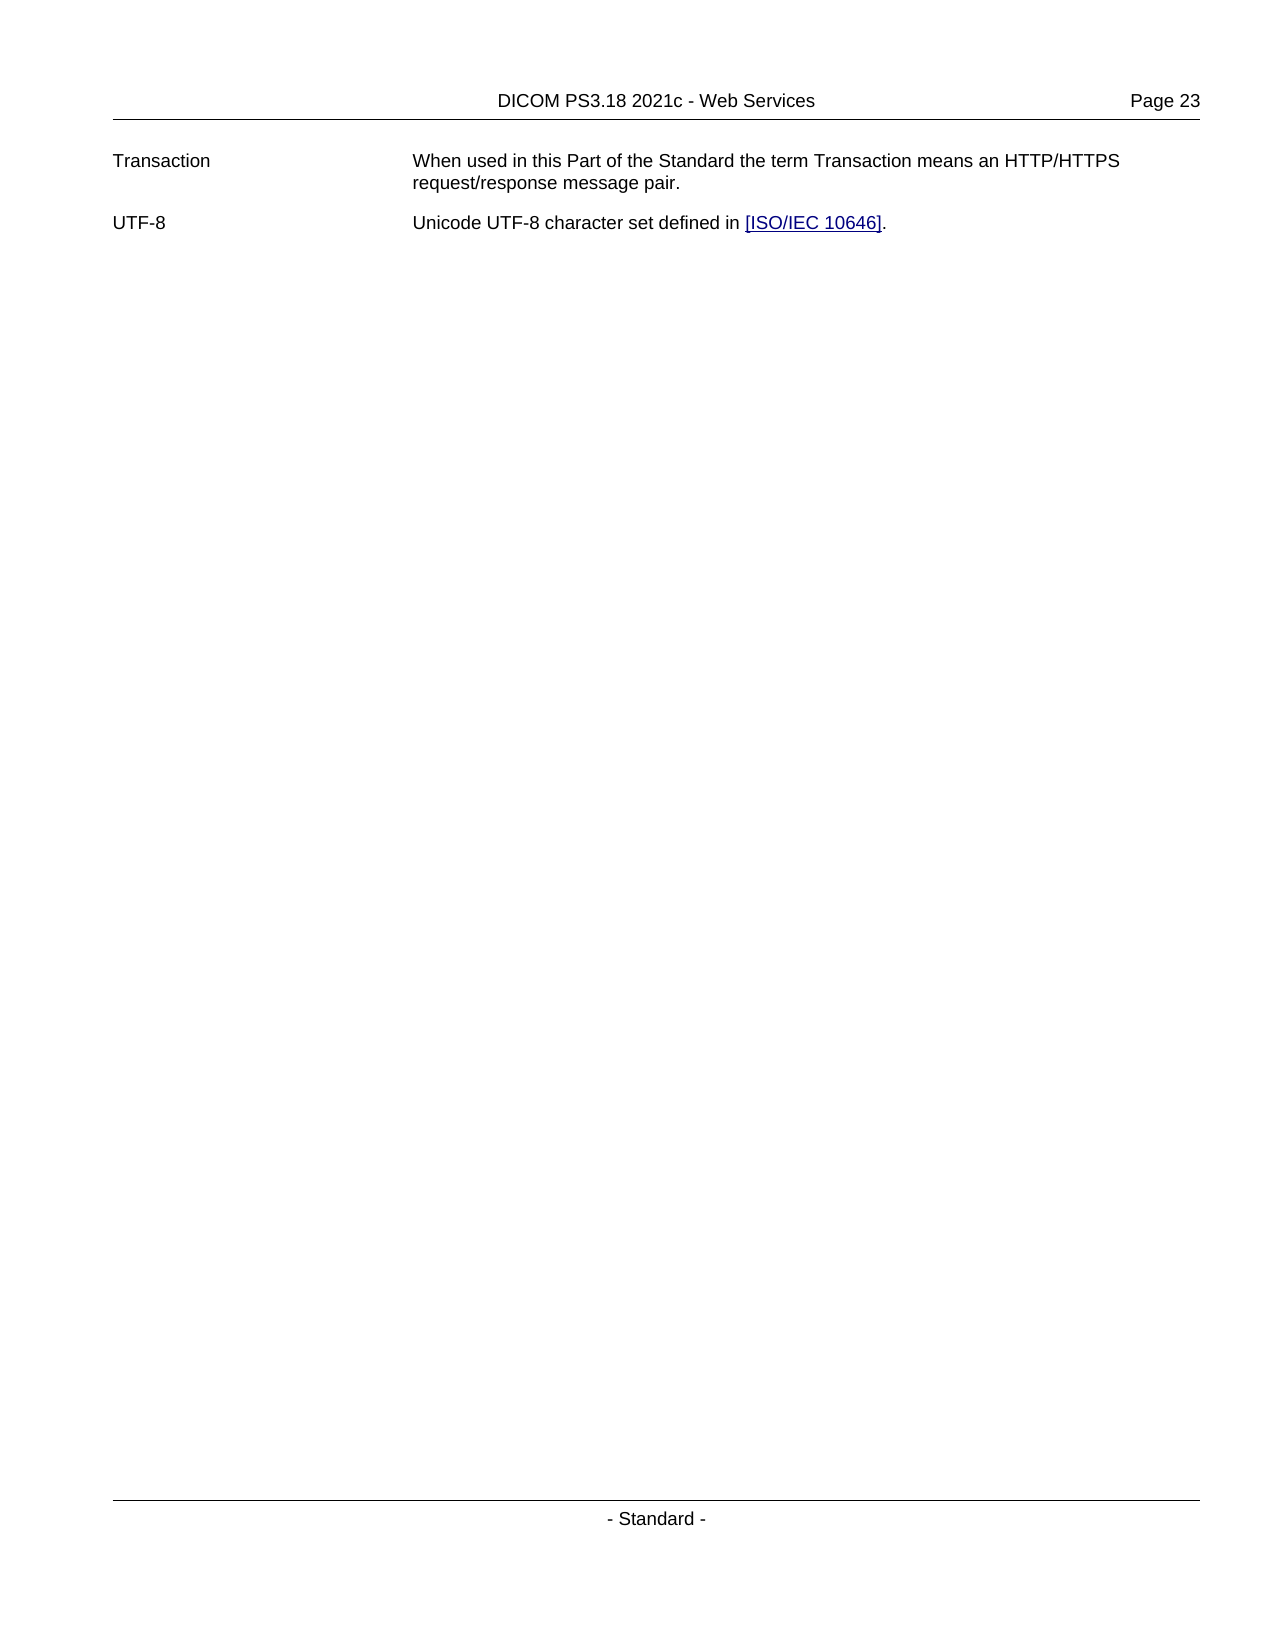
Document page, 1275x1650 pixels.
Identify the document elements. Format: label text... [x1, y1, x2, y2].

text Transaction When used in this Part of the Standard the term Transaction means an HTTP/HTTPS request/response message pair. [112, 150, 1200, 193]
text UTF-8 Unicode UTF-8 character set defined in [ISO/IEC 10646]. [112, 212, 1200, 233]
